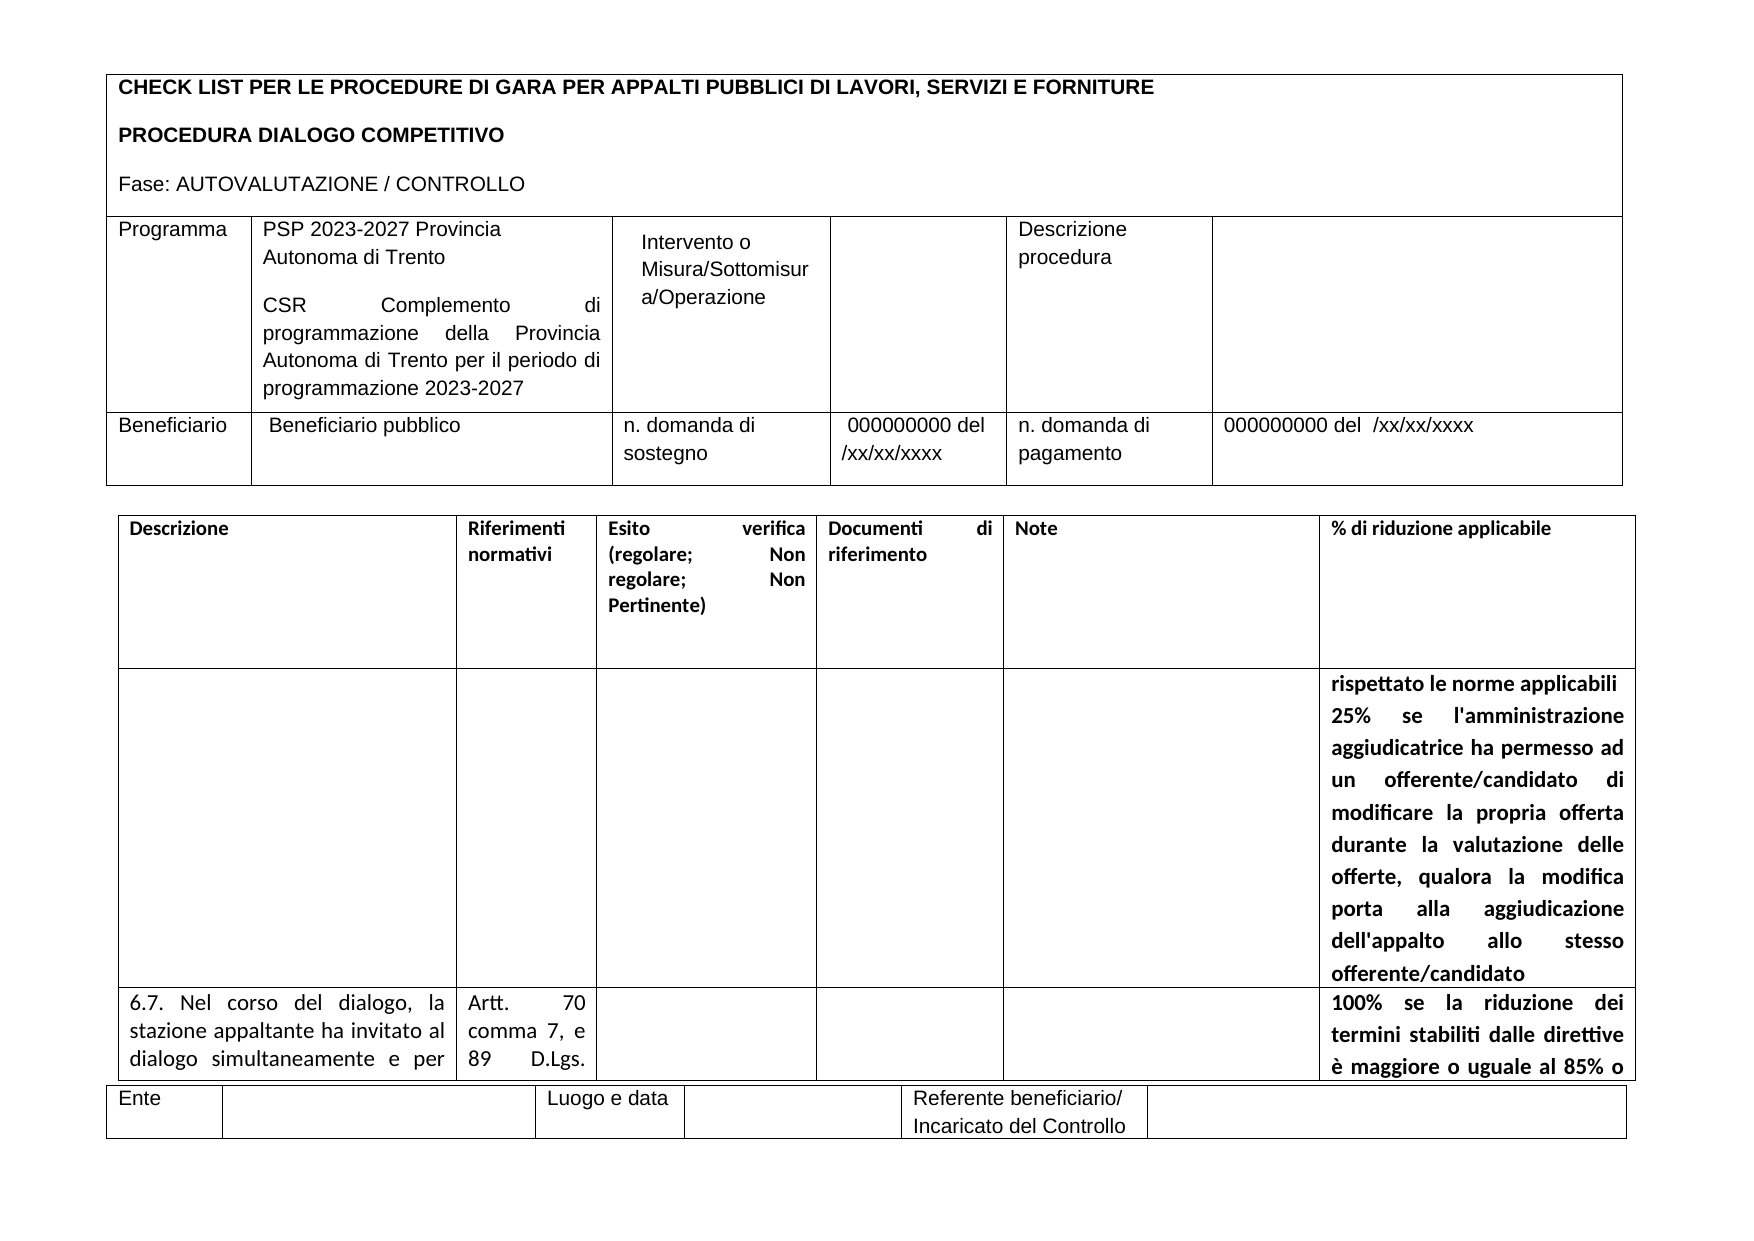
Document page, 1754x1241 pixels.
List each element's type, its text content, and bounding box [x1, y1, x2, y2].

table_cell [817, 669, 1003, 987]
table_cell [817, 988, 1003, 1080]
table_cell [1004, 988, 1319, 1080]
table_header Note [1004, 516, 1319, 668]
table_header % di riduzione applicabile [1320, 516, 1635, 668]
table_header Riferimenti normativi [457, 516, 596, 668]
table_header Descrizione [119, 516, 456, 668]
table_cell 6.7. Nel corso del dialogo, la stazione appaltante ha invitato al dialogo simultaneamente e per [119, 988, 456, 1080]
table_cell 100% se la riduzione dei termini stabiliti dalle direttive è maggiore o uguale al 85% o [1320, 988, 1635, 1080]
table_cell [457, 669, 596, 987]
table_cell [119, 669, 456, 987]
table_cell [597, 669, 816, 987]
table_cell rispettato le norme applicabili 25% se l'amministrazione aggiudicatrice ha permesso ad un offerente/candidato di modificare la propria offerta durante la valutazione delle offerte, qualora la modifica porta alla aggiudicazione dell'appalto allo stesso offerente/candidato [1320, 669, 1635, 987]
table_cell [1004, 669, 1319, 987]
table_header Documenti di riferimento [817, 516, 1003, 668]
table_cell Artt. 70 comma 7, e 89 D.Lgs. [457, 988, 596, 1080]
table_header Esito verifica (regolare; Non regolare; Non Pertinente) [597, 516, 816, 668]
table_cell [597, 988, 816, 1080]
